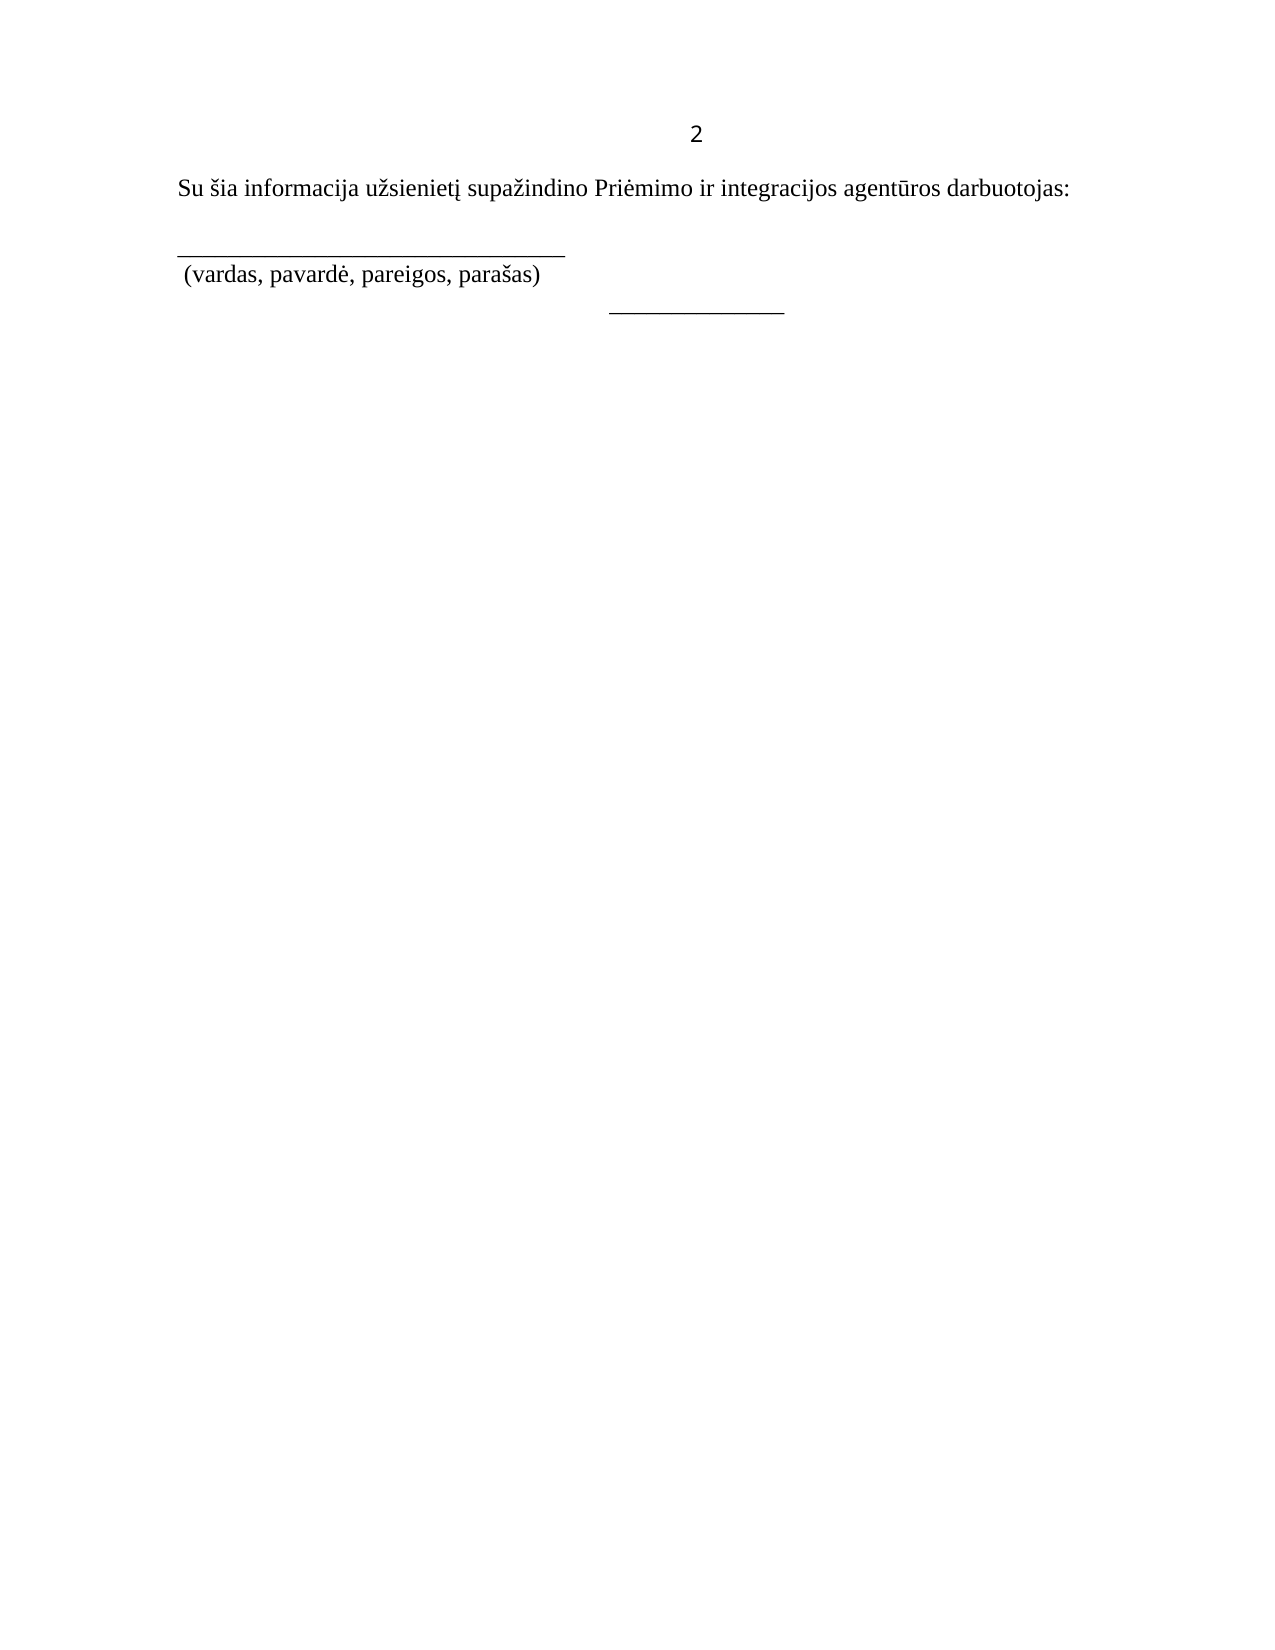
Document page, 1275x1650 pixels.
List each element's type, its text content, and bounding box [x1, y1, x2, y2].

text Su šia informacija užsienietį supažindino Priėmimo ir integracijos agentūros darbuotojas: [177, 173, 1216, 202]
text (vardas, pavardė, pareigos, parašas) [177, 259, 1216, 288]
text ______________ [177, 288, 1216, 317]
text _______________________________ [177, 231, 1216, 259]
